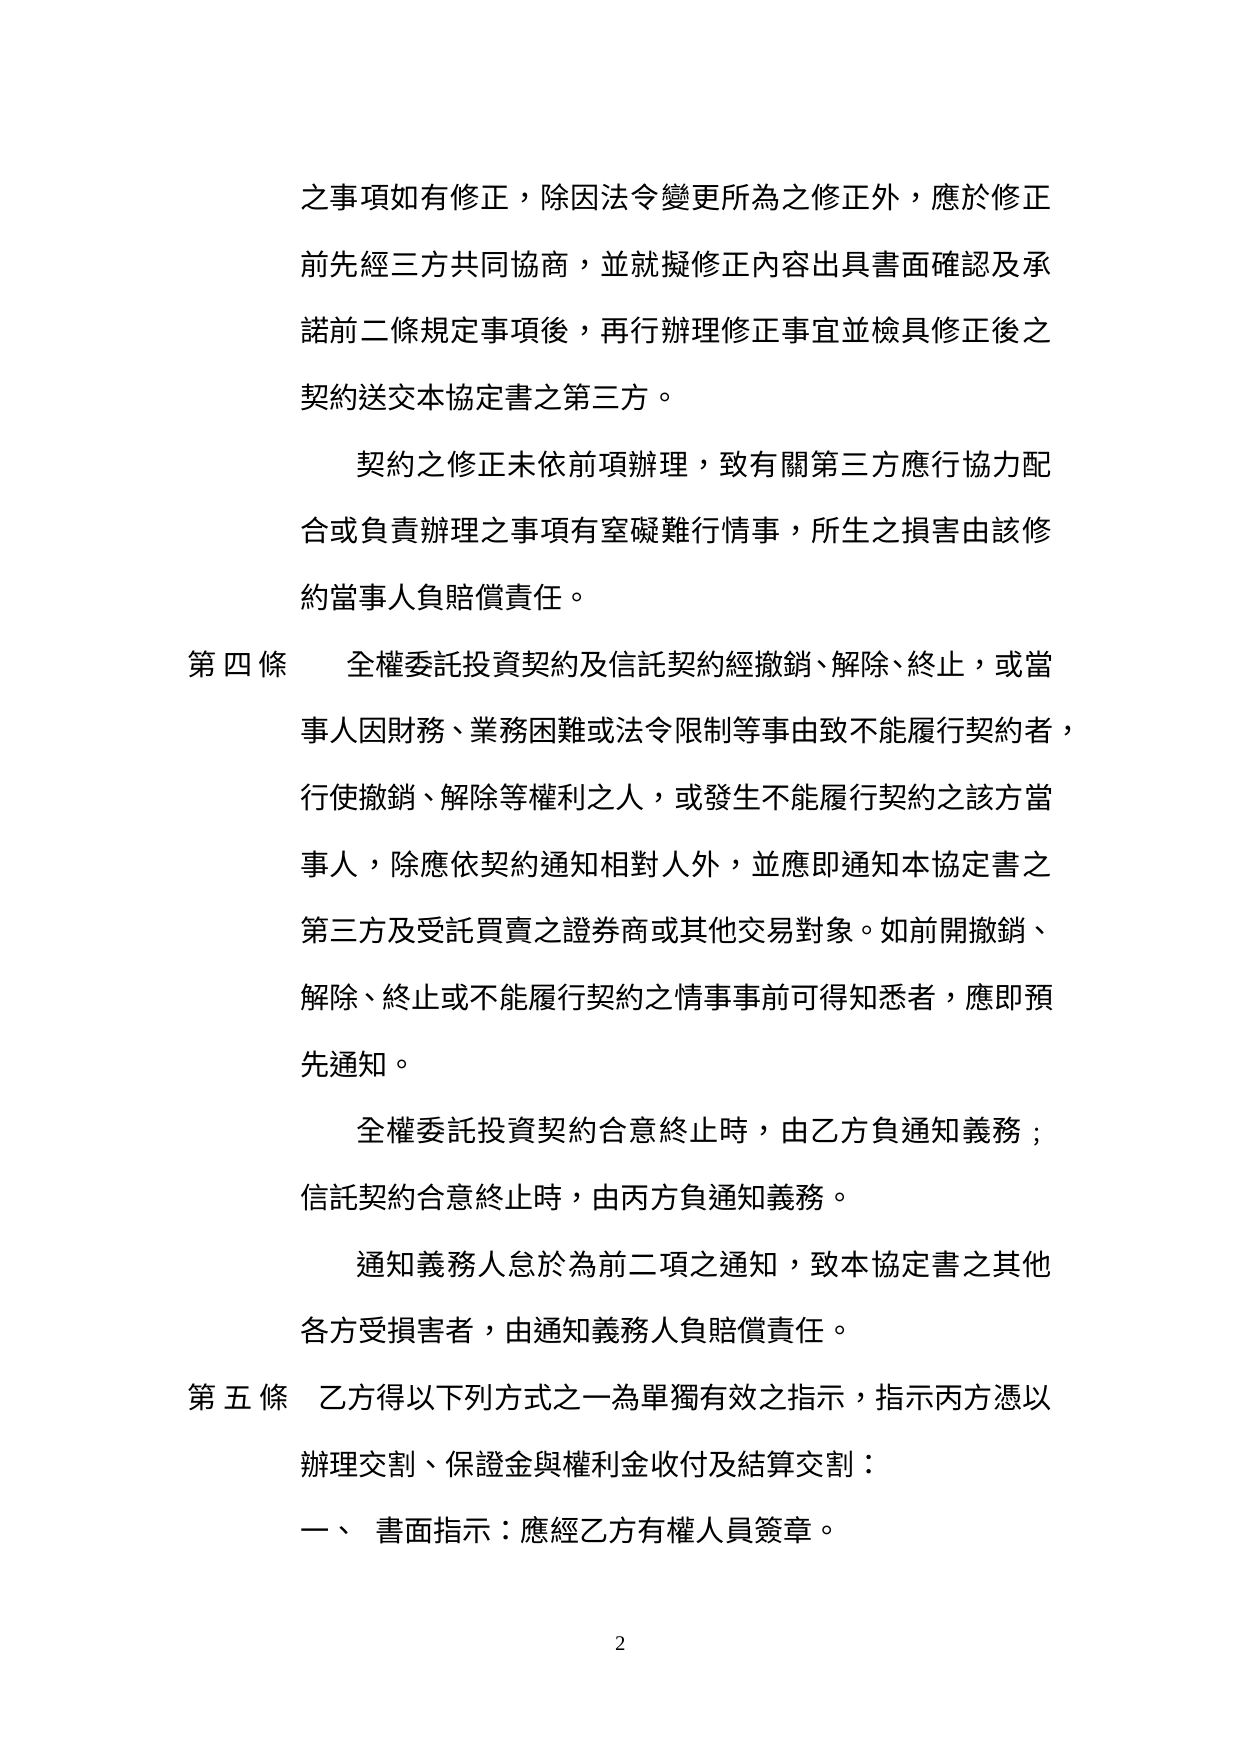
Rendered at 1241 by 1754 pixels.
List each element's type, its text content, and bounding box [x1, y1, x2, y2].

list 書面指示：應經乙方有權人員簽章。 [300, 1483, 1053, 1550]
text 第 五 條 乙方得以下列方式之一為單獨有效之指示，指示丙方憑以辦理交割、保證金與權利金收付及結算交割： [187, 1350, 1053, 1483]
text 通知義務人怠於為前二項之通知，致本協定書之其他各方受損害者，由通知義務人負賠償責任。 [300, 1217, 1053, 1350]
text 之事項如有修正，除因法令變更所為之修正外，應於修正前先經三方共同協商，並就擬修正內容出具書面確認及承諾前二條規定事項後，再行辦理修正事宜並檢具修正後之契約送交本協定書之第三方。 [300, 150, 1053, 417]
text 契約之修正未依前項辦理，致有關第三方應行協力配合或負責辦理之事項有窒礙難行情事，所生之損害由該修約當事人負賠償責任。 [300, 417, 1053, 617]
text 第 四 條 全權委託投資契約及信託契約經撤銷、解除、終止，或當事人因財務、業務困難或法令限制等事由致不能履行契約者，行使撤銷、解除等權利之人，或發生不能履行契約之該方當事人，除應依契約通知相對人外，並應即通知本協定書之第三方及受託買賣之證券商或其他交易對象。如前開撤銷、解除、終止或不能履行契約之情事事前可得知悉者，應即預先通知。 [187, 617, 1053, 1083]
text 全權委託投資契約合意終止時，由乙方負通知義務﹔信託契約合意終止時，由丙方負通知義務。 [300, 1083, 1053, 1217]
